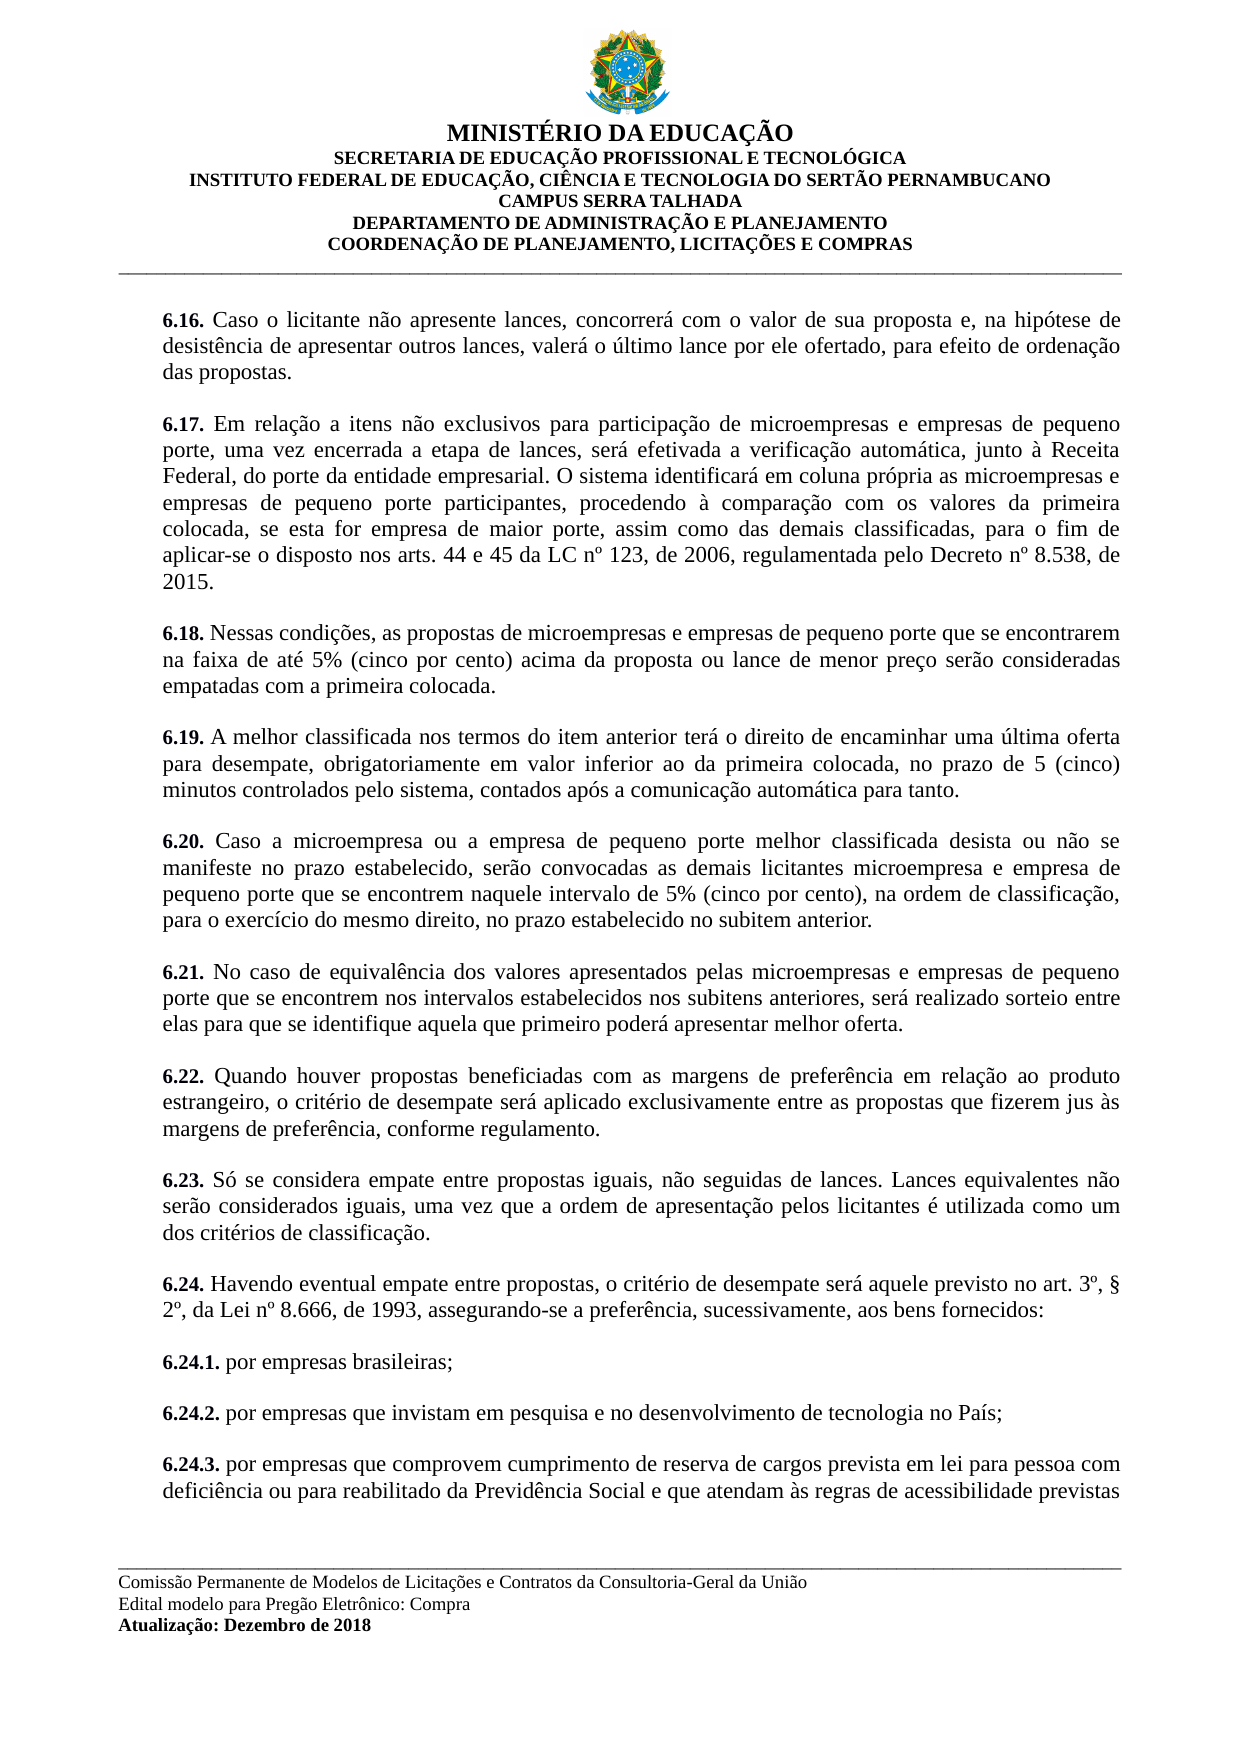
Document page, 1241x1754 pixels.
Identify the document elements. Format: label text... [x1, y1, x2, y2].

list A melhor classificada nos termos do item anterior terá o direito de encaminhar uma última oferta para desempate, obrigatoriamente em valor inferior ao da primeira colocada, no prazo de 5 (cinco) minutos controlados pelo sistema, contados após a comunicação automática para tanto. [162, 723, 1122, 802]
list Caso o licitante não apresente lances, concorrerá com o valor de sua proposta e, na hipótese de desistência de apresentar outros lances, valerá o último lance por ele ofertado, para efeito de ordenação das propostas. [162, 306, 1122, 385]
list por empresas que invistam em pesquisa e no desenvolvimento de tecnologia no País; [162, 1399, 1122, 1425]
picture [582, 27, 673, 117]
list Caso a microempresa ou a empresa de pequeno porte melhor classificada desista ou não se manifeste no prazo estabelecido, serão convocadas as demais licitantes microempresa e empresa de pequeno porte que se encontrem naquele intervalo de 5% (cinco por cento), na ordem de classificação, para o exercício do mesmo direito, no prazo estabelecido no subitem anterior. [162, 827, 1122, 933]
list Havendo eventual empate entre propostas, o critério de desempate será aquele previsto no art. 3º, § 2º, da Lei nº 8.666, de 1993, assegurando-se a preferência, sucessivamente, aos bens fornecidos: [162, 1270, 1122, 1323]
list Nessas condições, as propostas de microempresas e empresas de pequeno porte que se encontrarem na faixa de até 5% (cinco por cento) acima da proposta ou lance de menor preço serão consideradas empatadas com a primeira colocada. [162, 619, 1122, 698]
list Em relação a itens não exclusivos para participação de microempresas e empresas de pequeno porte, uma vez encerrada a etapa de lances, será efetivada a verificação automática, junto à Receita Federal, do porte da entidade empresarial. O sistema identificará em coluna própria as microempresas e empresas de pequeno porte participantes, procedendo à comparação com os valores da primeira colocada, se esta for empresa de maior porte, assim como das demais classificadas, para o fim de aplicar-se o disposto nos arts. 44 e 45 da LC nº 123, de 2006, regulamentada pelo Decreto nº 8.538, de 2015. [162, 410, 1122, 594]
list Só se considera empate entre propostas iguais, não seguidas de lances. Lances equivalentes não serão considerados iguais, uma vez que a ordem de apresentação pelos licitantes é utilizada como um dos critérios de classificação. [162, 1166, 1122, 1245]
list Quando houver propostas beneficiadas com as margens de preferência em relação ao produto estrangeiro, o critério de desempate será aplicado exclusivamente entre as propostas que fizerem jus às margens de preferência, conforme regulamento. [162, 1062, 1122, 1141]
list No caso de equivalência dos valores apresentados pelas microempresas e empresas de pequeno porte que se encontrem nos intervalos estabelecidos nos subitens anteriores, será realizado sorteio entre elas para que se identifique aquela que primeiro poderá apresentar melhor oferta. [162, 958, 1122, 1037]
list por empresas que comprovem cumprimento de reserva de cargos prevista em lei para pessoa com deficiência ou para reabilitado da Previdência Social e que atendam às regras de acessibilidade previstas [162, 1450, 1122, 1503]
list por empresas brasileiras; [162, 1348, 1122, 1374]
